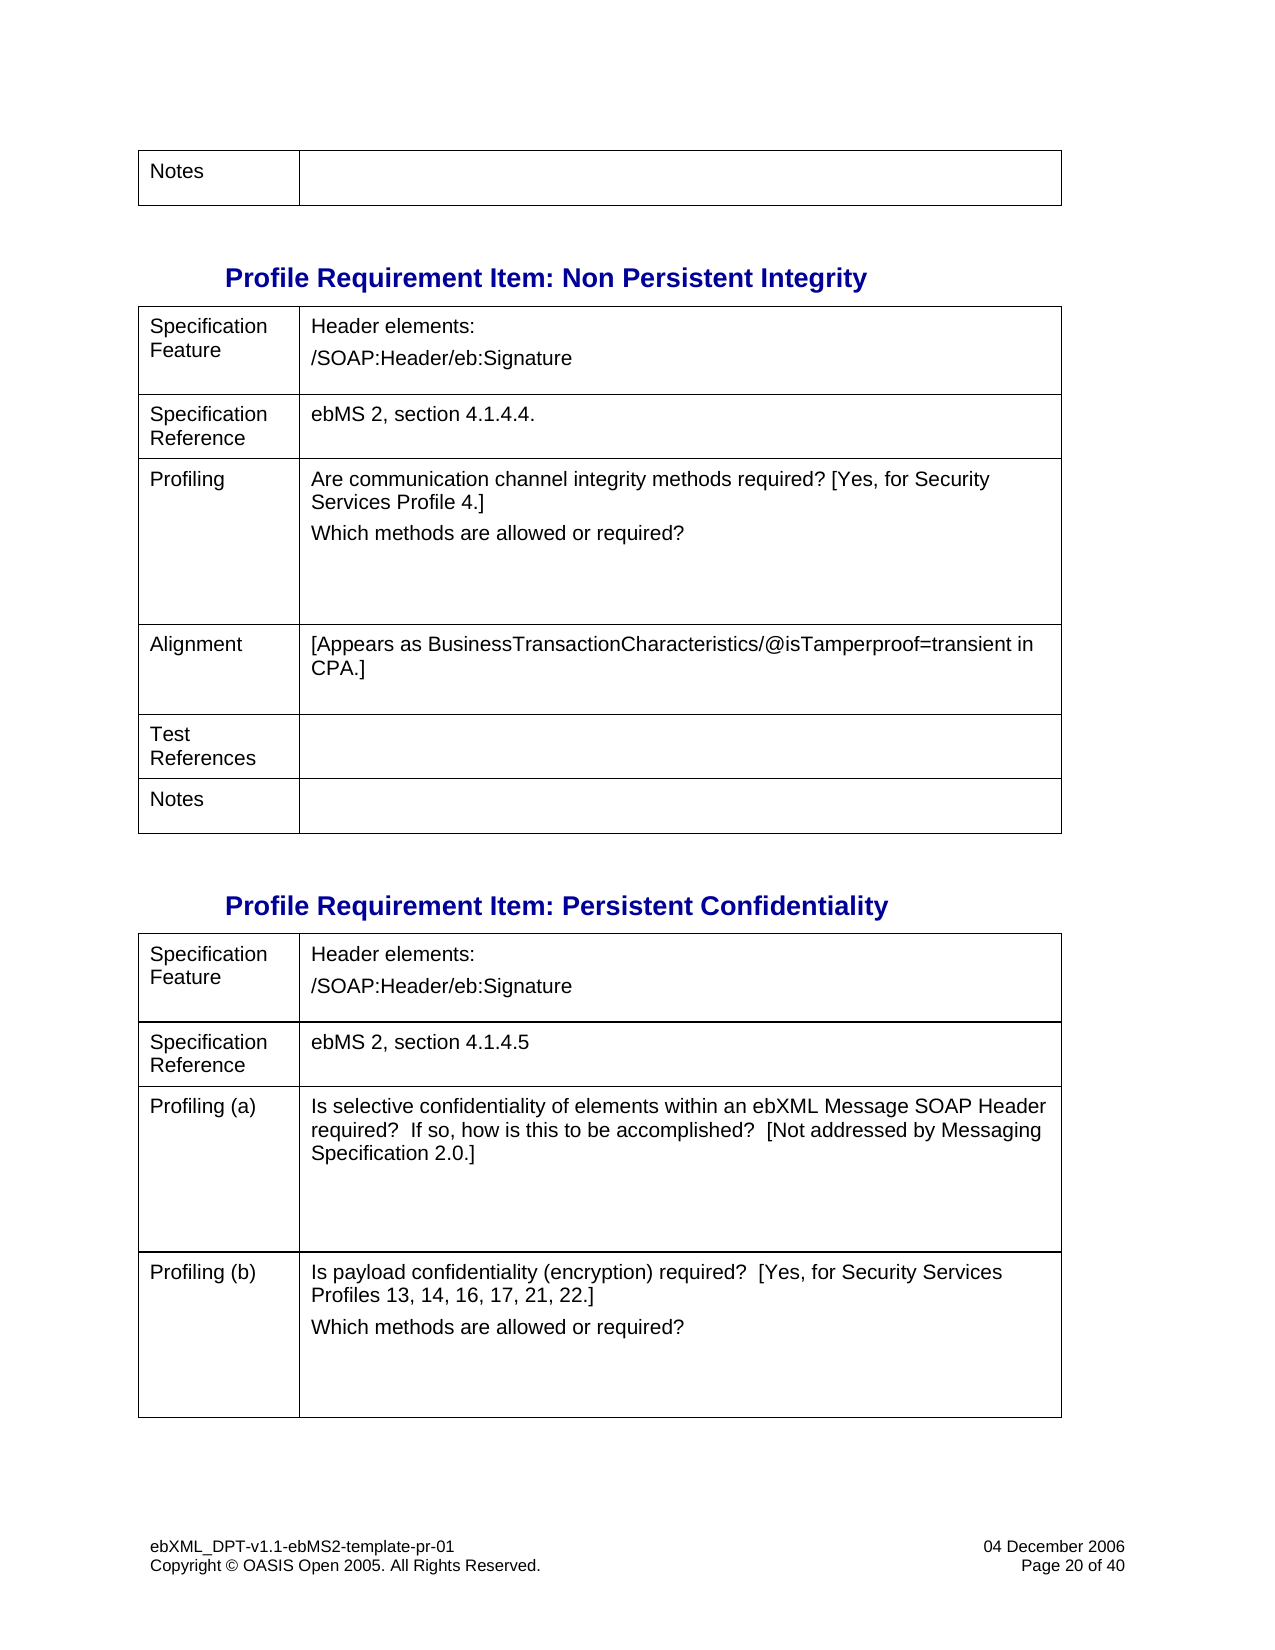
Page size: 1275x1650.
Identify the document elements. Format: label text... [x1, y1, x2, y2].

table_cell [300, 779, 1061, 833]
table_cell Notes [139, 151, 299, 205]
table_cell Alignment [139, 625, 299, 713]
subtitle Profile Requirement Item: Persistent Confidentiality [150, 891, 1125, 921]
table_cell ebMS 2, section 4.1.4.4. [300, 395, 1061, 458]
table_cell Specification Reference [139, 1023, 299, 1086]
table_cell Is payload confidentiality (encryption) required? [Yes, for Security Services Profiles 13, 14, 16, 17, 21, 22.] Which methods are allowed or required? [300, 1253, 1061, 1417]
table_cell ebMS 2, section 4.1.4.5 [300, 1023, 1061, 1086]
table_header Specification Feature [139, 307, 299, 394]
table_cell [Appears as BusinessTransactionCharacteristics/@isTamperproof=transient in CPA.] [300, 625, 1061, 713]
table_header Specification Feature [139, 934, 299, 1021]
table_cell Are communication channel integrity methods required? [Yes, for Security Services Profile 4.] Which methods are allowed or required? [300, 459, 1061, 624]
subtitle Profile Requirement Item: Non Persistent Integrity [150, 263, 1125, 293]
table_cell Is selective confidentiality of elements within an ebXML Message SOAP Header required? If so, how is this to be accomplished? [Not addressed by Messaging Specification 2.0.] [300, 1087, 1061, 1251]
table_header Header elements: /SOAP:Header/eb:Signature [300, 934, 1061, 1021]
table_cell Profiling (b) [139, 1253, 299, 1417]
table_cell Profiling [139, 459, 299, 624]
table_header Header elements: /SOAP:Header/eb:Signature [300, 307, 1061, 394]
table_cell [300, 151, 1061, 205]
table_cell [300, 715, 1061, 778]
table_cell Notes [139, 779, 299, 833]
table_cell Specification Reference [139, 395, 299, 458]
table_cell Test References [139, 715, 299, 778]
table_cell Profiling (a) [139, 1087, 299, 1251]
